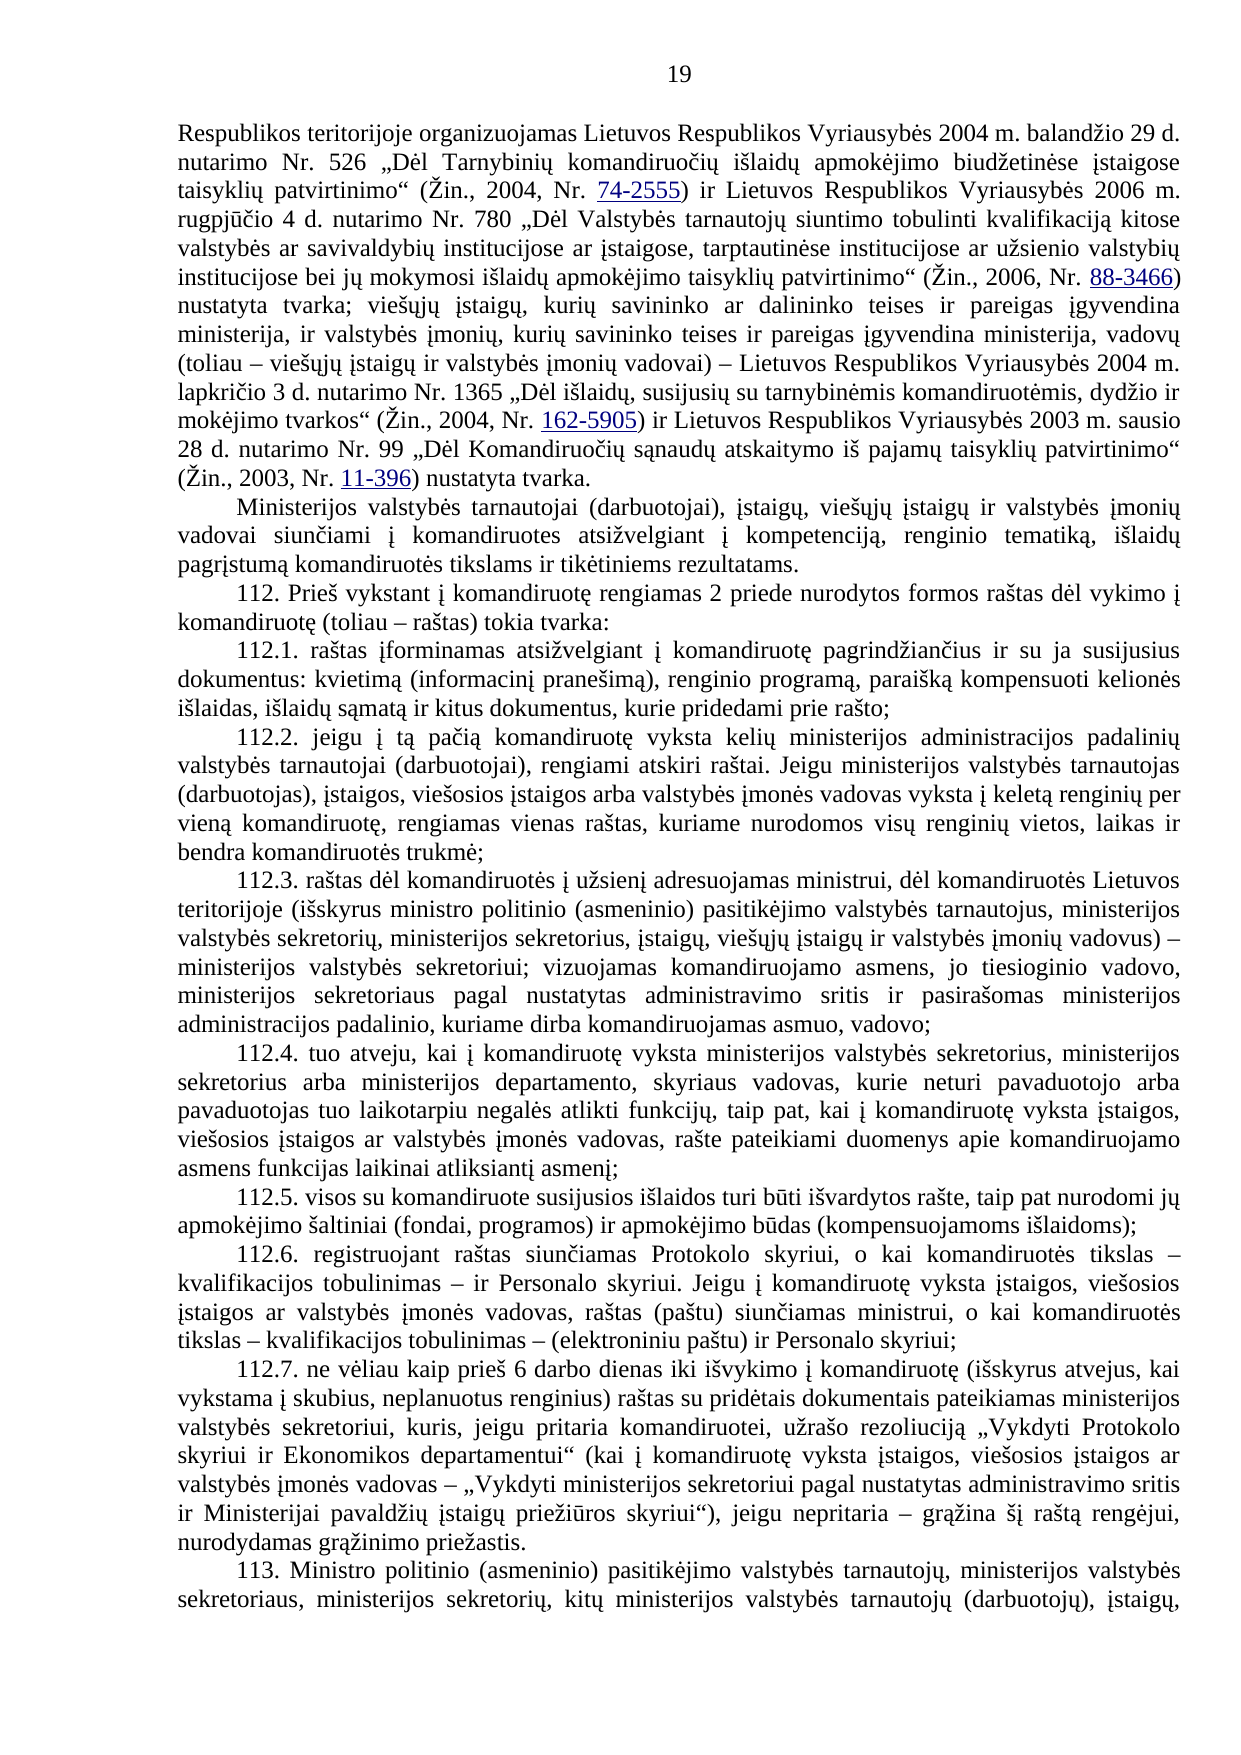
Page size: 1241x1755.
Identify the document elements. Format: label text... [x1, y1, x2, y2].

text 112.1. raštas įforminamas atsižvelgiant į komandiruotę pagrindžiančius ir su ja susijusius dokumentus: kvietimą (informacinį pranešimą), renginio programą, paraišką kompensuoti kelionės išlaidas, išlaidų sąmatą ir kitus dokumentus, kurie pridedami prie rašto; [177, 636, 1181, 722]
text 112.7. ne vėliau kaip prieš 6 darbo dienas iki išvykimo į komandiruotę (išskyrus atvejus, kai vykstama į skubius, neplanuotus renginius) raštas su pridėtais dokumentais pateikiamas ministerijos valstybės sekretoriui, kuris, jeigu pritaria komandiruotei, užrašo rezoliuciją „Vykdyti Protokolo skyriui ir Ekonomikos departamentui“ (kai į komandiruotę vyksta įstaigos, viešosios įstaigos ar valstybės įmonės vadovas – „Vykdyti ministerijos sekretoriui pagal nustatytas administravimo sritis ir Ministerijai pavaldžių įstaigų priežiūros skyriui“), jeigu nepritaria – grąžina šį raštą rengėjui, nurodydamas grąžinimo priežastis. [177, 1354, 1181, 1556]
text 112.5. visos su komandiruote susijusios išlaidos turi būti išvardytos rašte, taip pat nurodomi jų apmokėjimo šaltiniai (fondai, programos) ir apmokėjimo būdas (kompensuojamoms išlaidoms); [177, 1182, 1181, 1239]
text Respublikos teritorijoje organizuojamas Lietuvos Respublikos Vyriausybės 2004 m. balandžio 29 d. nutarimo Nr. 526 „Dėl Tarnybinių komandiruočių išlaidų apmokėjimo biudžetinėse įstaigose taisyklių patvirtinimo“ (Žin., 2004, Nr. 74-2555) ir Lietuvos Respublikos Vyriausybės 2006 m. rugpjūčio 4 d. nutarimo Nr. 780 „Dėl Valstybės tarnautojų siuntimo tobulinti kvalifikaciją kitose valstybės ar savivaldybių institucijose ar įstaigose, tarptautinėse institucijose ar užsienio valstybių institucijose bei jų mokymosi išlaidų apmokėjimo taisyklių patvirtinimo“ (Žin., 2006, Nr. 88-3466) nustatyta tvarka; viešųjų įstaigų, kurių savininko ar dalininko teises ir pareigas įgyvendina ministerija, ir valstybės įmonių, kurių savininko teises ir pareigas įgyvendina ministerija, vadovų (toliau – viešųjų įstaigų ir valstybės įmonių vadovai) – Lietuvos Respublikos Vyriausybės 2004 m. lapkričio 3 d. nutarimo Nr. 1365 „Dėl išlaidų, susijusių su tarnybinėmis komandiruotėmis, dydžio ir mokėjimo tvarkos“ (Žin., 2004, Nr. 162-5905) ir Lietuvos Respublikos Vyriausybės 2003 m. sausio 28 d. nutarimo Nr. 99 „Dėl Komandiruočių sąnaudų atskaitymo iš pajamų taisyklių patvirtinimo“ (Žin., 2003, Nr. 11-396) nustatyta tvarka. [177, 118, 1181, 492]
text 112.6. registruojant raštas siunčiamas Protokolo skyriui, o kai komandiruotės tikslas – kvalifikacijos tobulinimas – ir Personalo skyriui. Jeigu į komandiruotę vyksta įstaigos, viešosios įstaigos ar valstybės įmonės vadovas, raštas (paštu) siunčiamas ministrui, o kai komandiruotės tikslas – kvalifikacijos tobulinimas – (elektroniniu paštu) ir Personalo skyriui; [177, 1239, 1181, 1354]
text Ministerijos valstybės tarnautojai (darbuotojai), įstaigų, viešųjų įstaigų ir valstybės įmonių vadovai siunčiami į komandiruotes atsižvelgiant į kompetenciją, renginio tematiką, išlaidų pagrįstumą komandiruotės tikslams ir tikėtiniems rezultatams. [177, 492, 1181, 578]
text 112.4. tuo atveju, kai į komandiruotę vyksta ministerijos valstybės sekretorius, ministerijos sekretorius arba ministerijos departamento, skyriaus vadovas, kurie neturi pavaduotojo arba pavaduotojas tuo laikotarpiu negalės atlikti funkcijų, taip pat, kai į komandiruotę vyksta įstaigos, viešosios įstaigos ar valstybės įmonės vadovas, rašte pateikiami duomenys apie komandiruojamo asmens funkcijas laikinai atliksiantį asmenį; [177, 1038, 1181, 1182]
text 112.2. jeigu į tą pačią komandiruotę vyksta kelių ministerijos administracijos padalinių valstybės tarnautojai (darbuotojai), rengiami atskiri raštai. Jeigu ministerijos valstybės tarnautojas (darbuotojas), įstaigos, viešosios įstaigos arba valstybės įmonės vadovas vyksta į keletą renginių per vieną komandiruotę, rengiamas vienas raštas, kuriame nurodomos visų renginių vietos, laikas ir bendra komandiruotės trukmė; [177, 722, 1181, 866]
text 112. Prieš vykstant į komandiruotę rengiamas 2 priede nurodytos formos raštas dėl vykimo į komandiruotę (toliau – raštas) tokia tvarka: [177, 578, 1181, 636]
text 113. Ministro politinio (asmeninio) pasitikėjimo valstybės tarnautojų, ministerijos valstybės sekretoriaus, ministerijos sekretorių, kitų ministerijos valstybės tarnautojų (darbuotojų), įstaigų, [177, 1556, 1181, 1613]
text 112.3. raštas dėl komandiruotės į užsienį adresuojamas ministrui, dėl komandiruotės Lietuvos teritorijoje (išskyrus ministro politinio (asmeninio) pasitikėjimo valstybės tarnautojus, ministerijos valstybės sekretorių, ministerijos sekretorius, įstaigų, viešųjų įstaigų ir valstybės įmonių vadovus) – ministerijos valstybės sekretoriui; vizuojamas komandiruojamo asmens, jo tiesioginio vadovo, ministerijos sekretoriaus pagal nustatytas administravimo sritis ir pasirašomas ministerijos administracijos padalinio, kuriame dirba komandiruojamas asmuo, vadovo; [177, 866, 1181, 1038]
